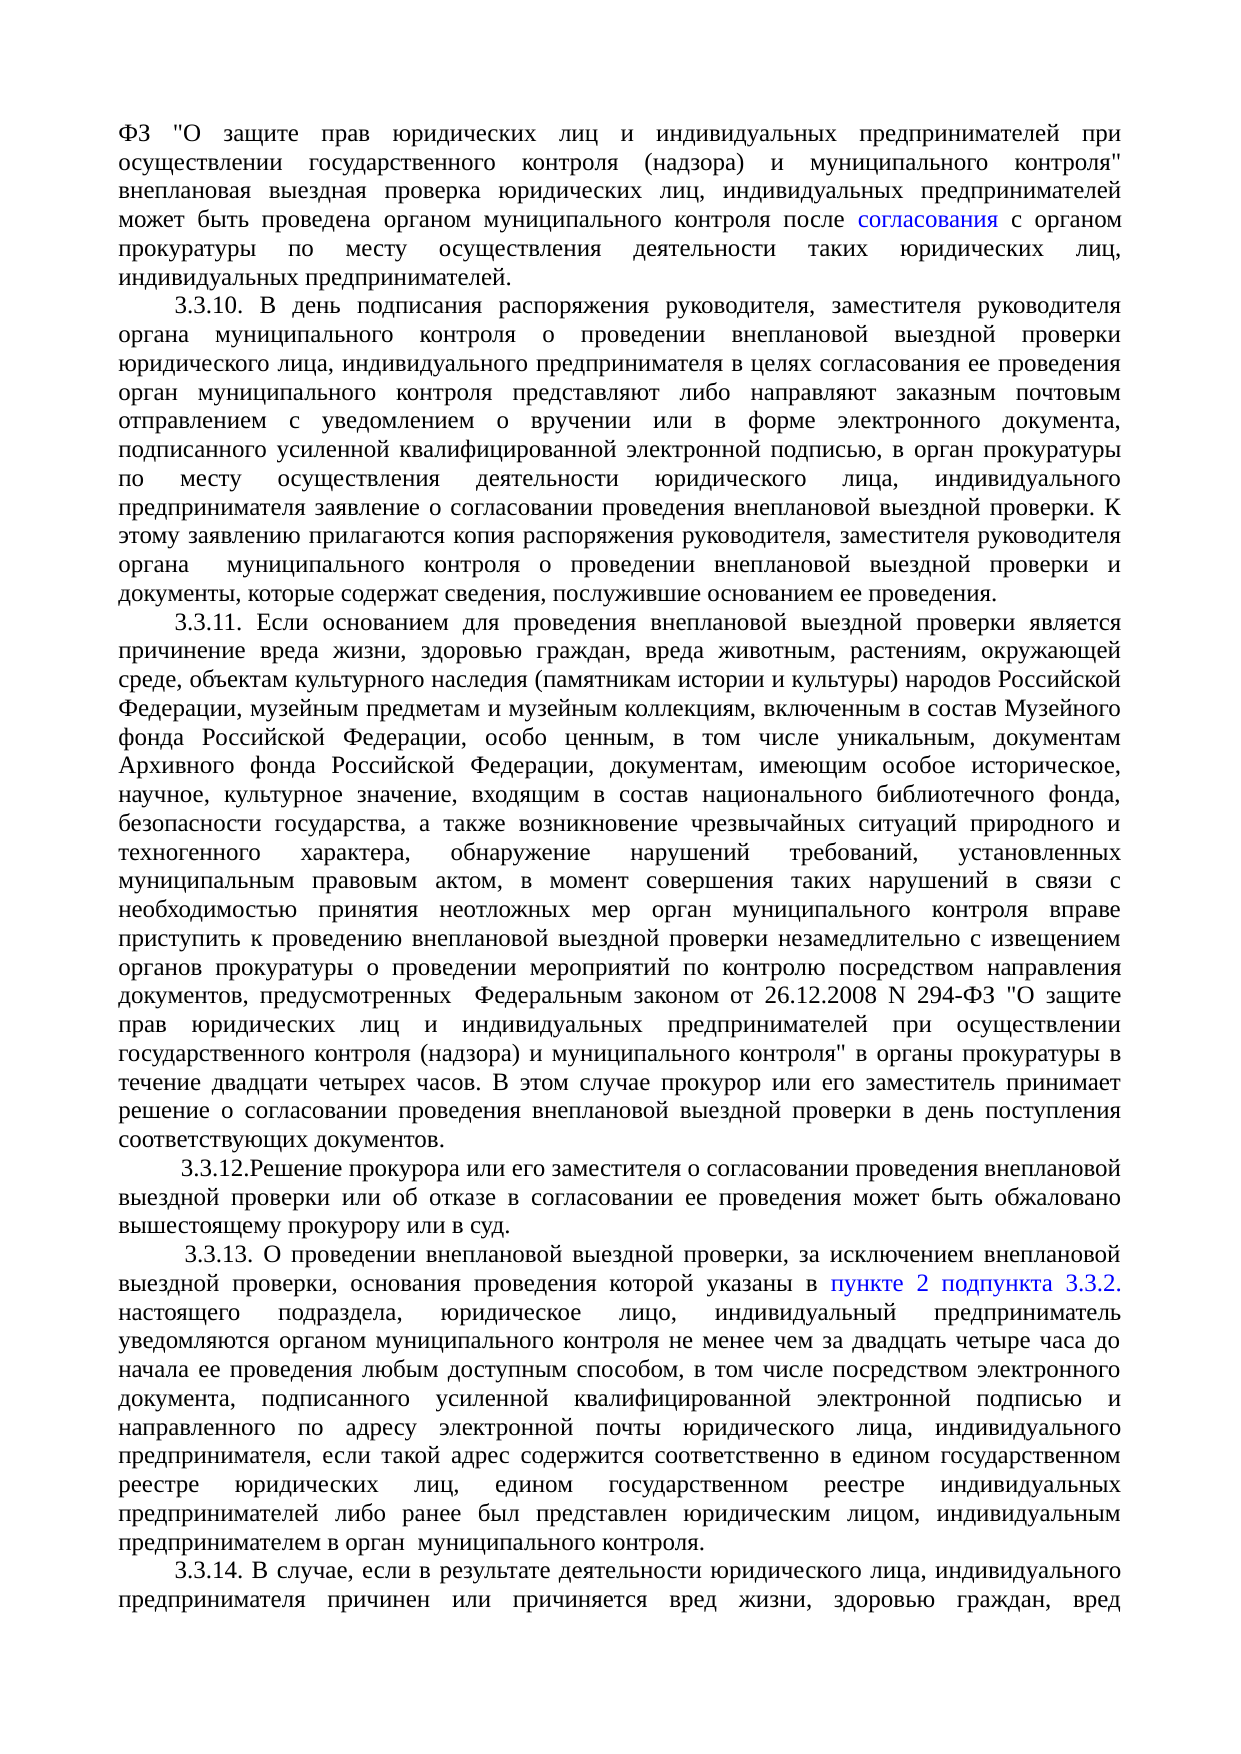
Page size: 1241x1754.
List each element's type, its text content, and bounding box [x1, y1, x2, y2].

text 3.3.13. О проведении внеплановой выездной проверки, за исключением внеплановой выездной проверки, основания проведения которой указаны в пункте 2 подпункта 3.3.2. настоящего подраздела, юридическое лицо, индивидуальный предприниматель уведомляются органом муниципального контроля не менее чем за двадцать четыре часа до начала ее проведения любым доступным способом, в том числе посредством электронного документа, подписанного усиленной квалифицированной электронной подписью и направленного по адресу электронной почты юридического лица, индивидуального предпринимателя, если такой адрес содержится соответственно в едином государственном реестре юридических лиц, едином государственном реестре индивидуальных предпринимателей либо ранее был представлен юридическим лицом, индивидуальным предпринимателем в орган муниципального контроля. [118, 1239, 1122, 1556]
text 3.3.11. Если основанием для проведения внеплановой выездной проверки является причинение вреда жизни, здоровью граждан, вреда животным, растениям, окружающей среде, объектам культурного наследия (памятникам истории и культуры) народов Российской Федерации, музейным предметам и музейным коллекциям, включенным в состав Музейного фонда Российской Федерации, особо ценным, в том числе уникальным, документам Архивного фонда Российской Федерации, документам, имеющим особое историческое, научное, культурное значение, входящим в состав национального библиотечного фонда, безопасности государства, а также возникновение чрезвычайных ситуаций природного и техногенного характера, обнаружение нарушений требований, установленных муниципальным правовым актом, в момент совершения таких нарушений в связи с необходимостью принятия неотложных мер орган муниципального контроля вправе приступить к проведению внеплановой выездной проверки незамедлительно с извещением органов прокуратуры о проведении мероприятий по контролю посредством направления документов, предусмотренных Федеральным законом от 26.12.2008 N 294-ФЗ "О защите прав юридических лиц и индивидуальных предпринимателей при осуществлении государственного контроля (надзора) и муниципального контроля" в органы прокуратуры в течение двадцати четырех часов. В этом случае прокурор или его заместитель принимает решение о согласовании проведения внеплановой выездной проверки в день поступления соответствующих документов. [118, 607, 1122, 1153]
text ФЗ "О защите прав юридических лиц и индивидуальных предпринимателей при осуществлении государственного контроля (надзора) и муниципального контроля" внеплановая выездная проверка юридических лиц, индивидуальных предпринимателей может быть проведена органом муниципального контроля после согласования с органом прокуратуры по месту осуществления деятельности таких юридических лиц, индивидуальных предпринимателей. [118, 118, 1122, 291]
text 3.3.12.Решение прокурора или его заместителя о согласовании проведения внеплановой выездной проверки или об отказе в согласовании ее проведения может быть обжаловано вышестоящему прокурору или в суд. [118, 1153, 1122, 1239]
text 3.3.10. В день подписания распоряжения руководителя, заместителя руководителя органа муниципального контроля о проведении внеплановой выездной проверки юридического лица, индивидуального предпринимателя в целях согласования ее проведения орган муниципального контроля представляют либо направляют заказным почтовым отправлением с уведомлением о вручении или в форме электронного документа, подписанного усиленной квалифицированной электронной подписью, в орган прокуратуры по месту осуществления деятельности юридического лица, индивидуального предпринимателя заявление о согласовании проведения внеплановой выездной проверки. К этому заявлению прилагаются копия распоряжения руководителя, заместителя руководителя органа муниципального контроля о проведении внеплановой выездной проверки и документы, которые содержат сведения, послужившие основанием ее проведения. [118, 291, 1122, 607]
text 3.3.14. В случае, если в результате деятельности юридического лица, индивидуального предпринимателя причинен или причиняется вред жизни, здоровью граждан, вред [118, 1556, 1122, 1613]
